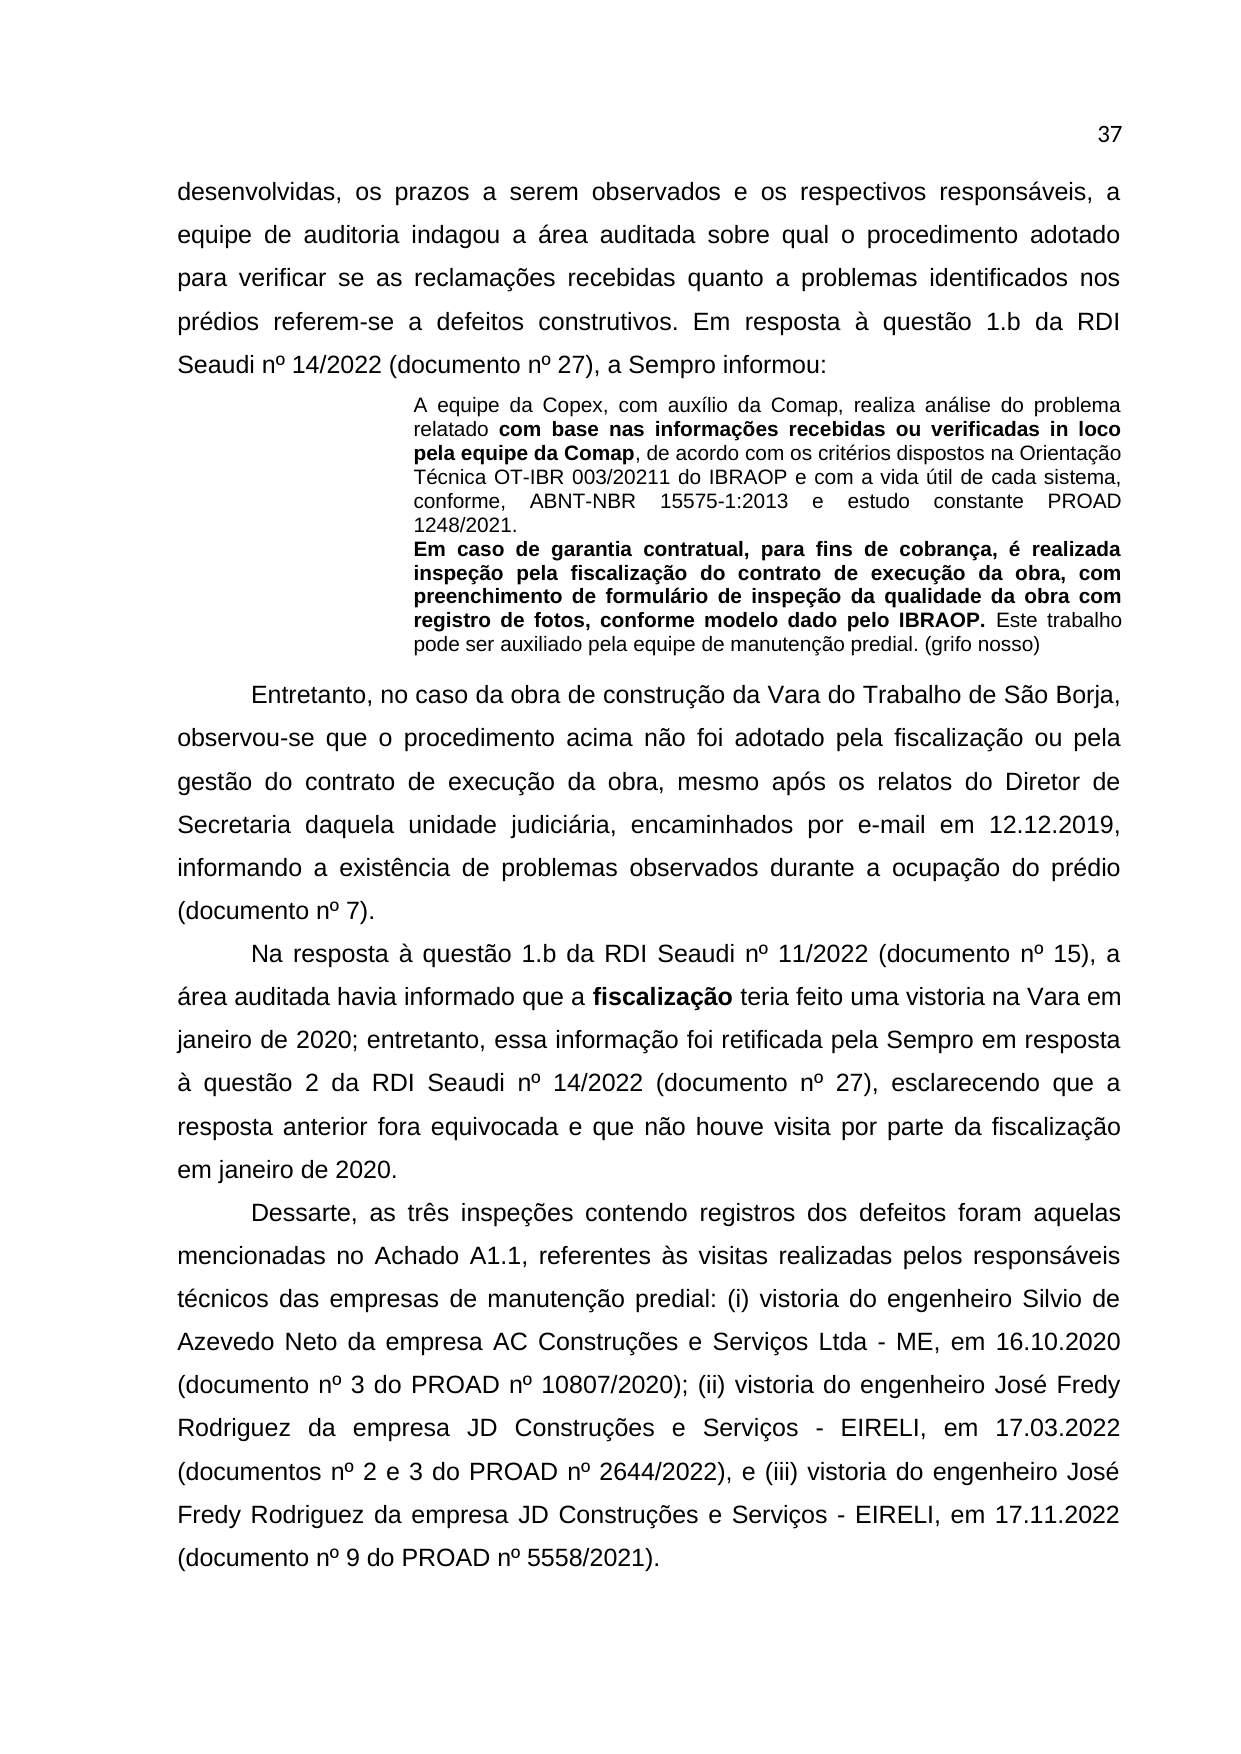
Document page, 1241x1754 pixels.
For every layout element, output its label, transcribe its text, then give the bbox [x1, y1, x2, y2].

text Entretanto, no caso da obra de construção da Vara do Trabalho de São Borja, observou-se que o procedimento acima não foi adotado pela fiscalização ou pela gestão do contrato de execução da obra, mesmo após os relatos do Diretor de Secretaria daquela unidade judiciária, encaminhados por e-mail em 12.12.2019, informando a existência de problemas observados durante a ocupação do prédio (documento nº 7). [177, 680, 1122, 924]
text desenvolvidas, os prazos a serem observados e os respectivos responsáveis, a equipe de auditoria indagou a área auditada sobre qual o procedimento adotado para verificar se as reclamações recebidas quanto a problemas identificados nos prédios referem-se a defeitos construtivos. Em resposta à questão 1.b da RDI Seaudi nº 14/2022 (documento nº 27), a Sempro informou: [177, 177, 1122, 378]
text Em caso de garantia contratual, para fins de cobrança, é realizada inspeção pela fiscalização do contrato de execução da obra, com preenchimento de formulário de inspeção da qualidade da obra com registro de fotos, conforme modelo dado pelo IBRAOP. Este trabalho pode ser auxiliado pela equipe de manutenção predial. (grifo nosso) [413, 536, 1122, 656]
text Dessarte, as três inspeções contendo registros dos defeitos foram aquelas mencionadas no Achado A1.1, referentes às visitas realizadas pelos responsáveis técnicos das empresas de manutenção predial: (i) vistoria do engenheiro Silvio de Azevedo Neto da empresa AC Construções e Serviços Ltda - ME, em 16.10.2020 (documento nº 3 do PROAD nº 10807/2020); (ii) vistoria do engenheiro José Fredy Rodriguez da empresa JD Construções e Serviços - EIRELI, em 17.03.2022 (documentos nº 2 e 3 do PROAD nº 2644/2022), e (iii) vistoria do engenheiro José Fredy Rodriguez da empresa JD Construções e Serviços - EIRELI, em 17.11.2022 (documento nº 9 do PROAD nº 5558/2021). [177, 1198, 1122, 1571]
text Na resposta à questão 1.b da RDI Seaudi nº 11/2022 (documento nº 15), a área auditada havia informado que a fiscalização teria feito uma vistoria na Vara em janeiro de 2020; entretanto, essa informação foi retificada pela Sempro em resposta à questão 2 da RDI Seaudi nº 14/2022 (documento nº 27), esclarecendo que a resposta anterior fora equivocada e que não houve visita por parte da fiscalização em janeiro de 2020. [177, 939, 1122, 1183]
text A equipe da Copex, com auxílio da Comap, realiza análise do problema relatado com base nas informações recebidas ou verificadas in loco pela equipe da Comap, de acordo com os critérios dispostos na Orientação Técnica OT-IBR 003/20211 do IBRAOP e com a vida útil de cada sistema, conforme, ABNT-NBR 15575-1:2013 e estudo constante PROAD 1248/2021. [413, 393, 1122, 536]
